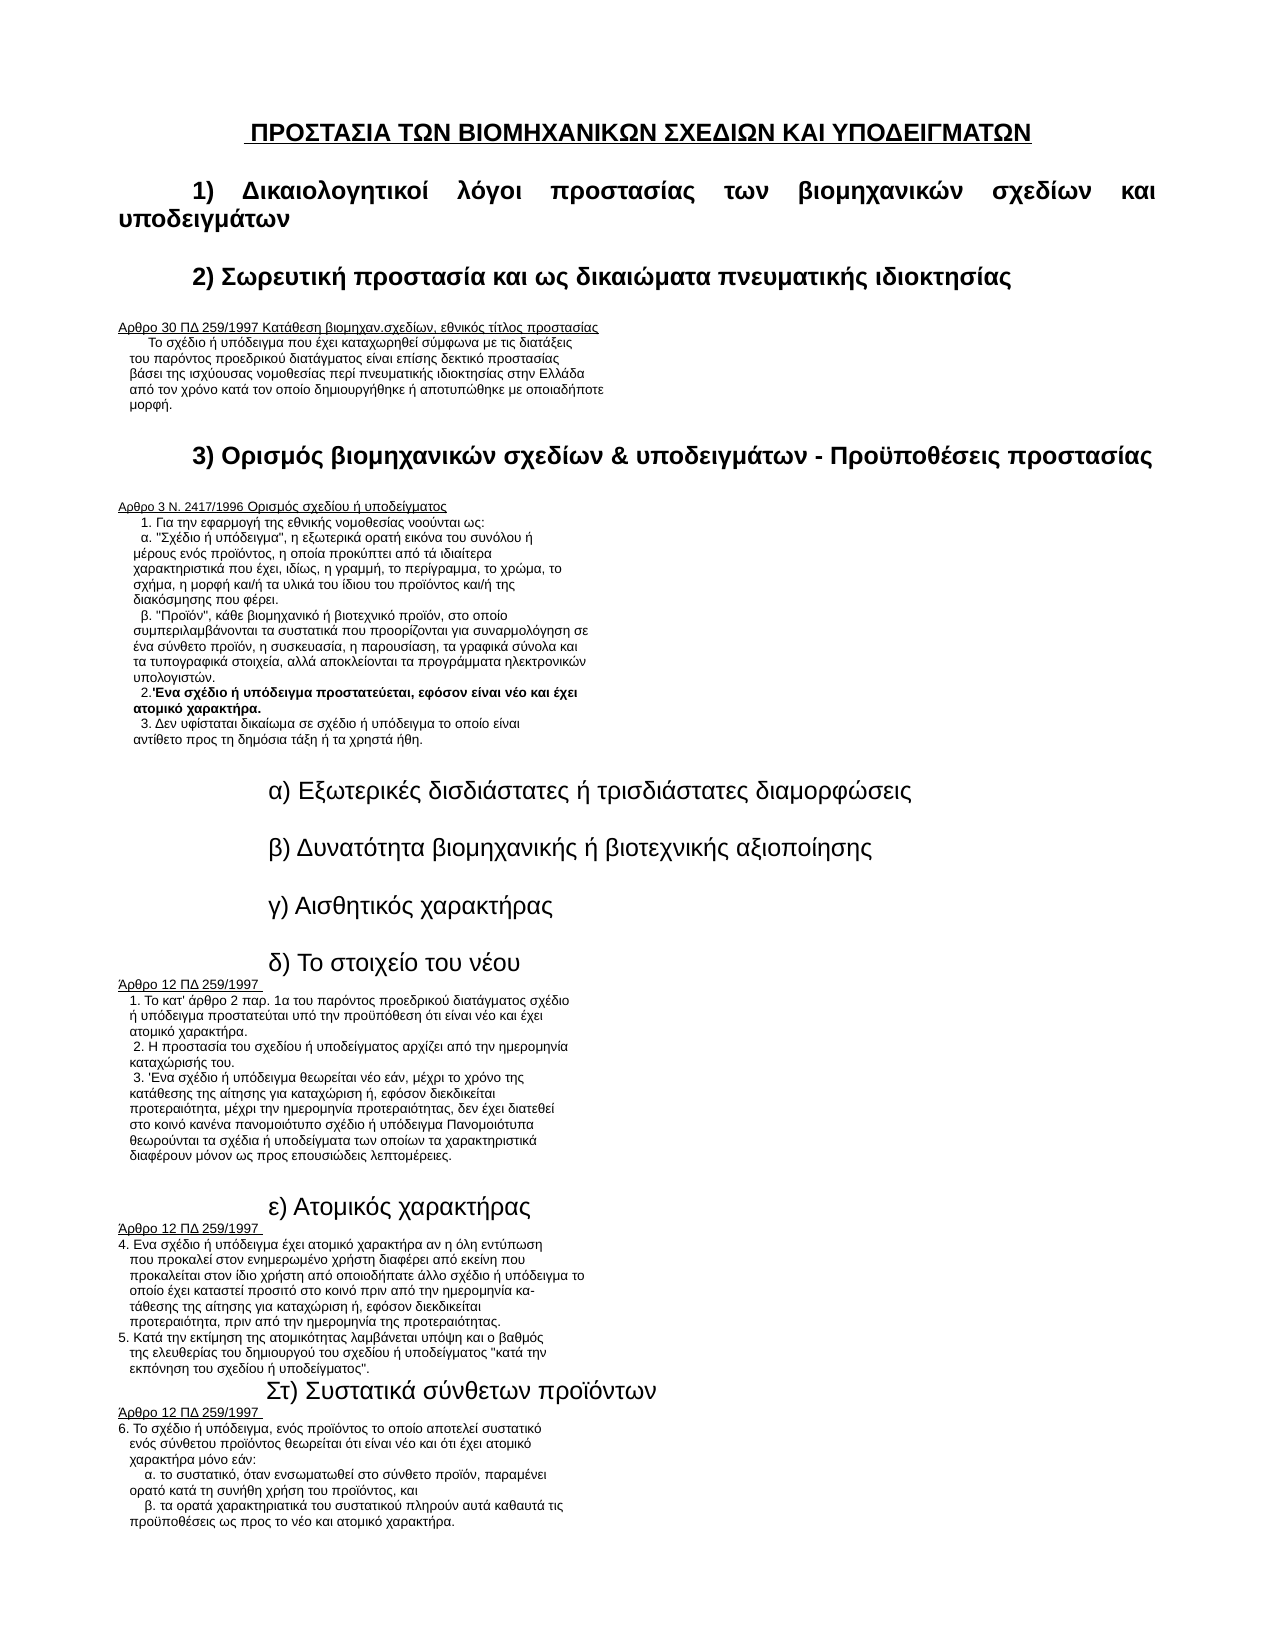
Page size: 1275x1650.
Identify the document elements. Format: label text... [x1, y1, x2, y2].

text θεωρούνται τα σχέδια ή υποδείγματα των οποίων τα χαρακτηριστικά [118, 1132, 1157, 1148]
text β. τα ορατά χαρακτηριατικά του συστατικού πληρούν αυτά καθαυτά τις [118, 1498, 1157, 1513]
text ατομικό χαρακτήρα. [118, 701, 1157, 716]
text προτεραιότητα, μέχρι την ημερομηνία προτεραιότητας, δεν έχει διατεθεί [118, 1101, 1157, 1117]
text υπολογιστών. [118, 669, 1157, 685]
text β) Δυνατότητα βιομηχανικής ή βιοτεχνικής αξιοποίησης [193, 833, 1157, 862]
text Αρθρο 3 Ν. 2417/1996 Ορισμός σχεδίου ή υποδείγματος [118, 499, 1157, 514]
text ΠΡΟΣΤΑΣΙΑ ΤΩΝ BIOΜΗΧΑΝΙΚΩΝ ΣΧΕΔΙΩΝ ΚΑΙ ΥΠΟΔΕΙΓΜΑΤΩΝ [118, 118, 1157, 147]
text 1. Για την εφαρμογή της εθνικής νομοθεσίας νοούνται ως: [118, 514, 1157, 530]
text βάσει της ισχύουσας νομοθεσίας περί πνευματικής ιδιοκτησίας στην Ελλάδα [118, 366, 1157, 381]
text 3. Δεν υφίσταται δικαίωμα σε σχέδιο ή υπόδειγμα το οποίο είναι [118, 716, 1157, 732]
text της ελευθερίας του δημιουργού του σχεδίου ή υποδείγματος "κατά την [118, 1345, 1157, 1361]
text συμπεριλαμβάνονται τα συστατικά που προορίζονται για συναρμολόγηση σε [118, 623, 1157, 638]
text ένα σύνθετο προϊόν, η συσκευασία, η παρουσίαση, τα γραφικά σύνολα και [118, 638, 1157, 654]
text χαρακτήρα μόνο εάν: [118, 1451, 1157, 1467]
text καταχώρισής του. [118, 1055, 1157, 1070]
text προκαλείται στον ίδιο χρήστη από οποιοδήπατε άλλο σχέδιο ή υπόδειγμα το [118, 1267, 1157, 1283]
text μορφή. [118, 397, 1157, 412]
text τάθεσης της αίτησης για καταχώριση ή, εφόσον διεκδικείται [118, 1298, 1157, 1314]
text 6. Το σχέδιο ή υπόδειγμα, ενός προϊόντος το οποίο αποτελεί συστατικό [118, 1420, 1157, 1436]
text 5. Κατά την εκτίμηση της ατομικότητας λαμβάνεται υπόψη και ο βαθμός [118, 1329, 1157, 1345]
text 2. Η προστασία του σχεδίου ή υποδείγματος αρχίζει από την ημερομηνία [118, 1039, 1157, 1055]
text διαφέρουν μόνον ως προς επουσιώδεις λεπτομέρειες. [118, 1148, 1157, 1163]
text Το σχέδιο ή υπόδειγμα που έχει καταχωρηθεί σύμφωνα με τις διατάξεις [118, 335, 1157, 350]
text κατάθεσης της αίτησης για καταχώριση ή, εφόσον διεκδικείται [118, 1086, 1157, 1101]
text τα τυπογραφικά στοιχεία, αλλά αποκλείονται τα προγράμματα ηλεκτρονικών [118, 654, 1157, 669]
text ορατό κατά τη συνήθη χρήση του προϊόντος, και [118, 1482, 1157, 1498]
text δ) Το στοιχείο του νέου [193, 948, 1157, 977]
text ε) Ατομικός χαρακτήρας [193, 1192, 1157, 1221]
text α. "Σχέδιο ή υπόδειγμα", η εξωτερικά ορατή εικόνα του συνόλου ή [118, 530, 1157, 545]
text στο κοινό κανένα πανομοιότυπο σχέδιο ή υπόδειγμα Πανομοιότυπα [118, 1117, 1157, 1132]
text Στ) Συστατικά σύνθετων προϊόντων [118, 1376, 1157, 1405]
text ενός σύνθετου προϊόντος θεωρείται ότι είναι νέο και ότι έχει ατομικό [118, 1436, 1157, 1451]
text προτεραιότητα, πριν από την ημερομηνία της προτεραιότητας. [118, 1314, 1157, 1329]
text 4. Ενα σχέδιο ή υπόδειγμα έχει ατομικό χαρακτήρα αν η όλη εντύπωση [118, 1236, 1157, 1252]
text οποίο έχει καταστεί προσιτό στο κοινό πριν από την ημερομηνία κα- [118, 1283, 1157, 1298]
text του παρόντος προεδρικού διατάγματος είναι επίσης δεκτικό προστασίας [118, 350, 1157, 366]
text από τον χρόνο κατά τον οποίο δημιουργήθηκε ή αποτυπώθηκε με οποιαδήποτε [118, 381, 1157, 397]
text 2) Σωρευτική προστασία και ως δικαιώματα πνευματικής ιδιοκτησίας [118, 262, 1157, 291]
text ατομικό χαρακτήρα. [118, 1024, 1157, 1039]
text γ) Αισθητικός χαρακτήρας [193, 891, 1157, 919]
text χαρακτηριστικά που έχει, ιδίως, η γραμμή, το περίγραμμα, το χρώμα, το [118, 561, 1157, 576]
text σχήμα, η μορφή και/ή τα υλικά του ίδιου του προϊόντος και/ή της [118, 576, 1157, 592]
text Άρθρο 12 ΠΔ 259/1997 [118, 1221, 1157, 1236]
text Αρθρο 30 ΠΔ 259/1997 Κατάθεση βιομηχαν.σχεδίων, εθνικός τίτλος προστασίας [118, 319, 1157, 335]
text ή υπόδειγμα προστατεύται υπό την προϋπόθεση ότι είναι νέο και έχει [118, 1008, 1157, 1024]
text εκπόνηση του σχεδίου ή υποδείγματος". [118, 1361, 1157, 1376]
text 1. Το κατ' άρθρο 2 παρ. 1α του παρόντος προεδρικού διατάγματος σχέδιο [118, 993, 1157, 1008]
text Άρθρο 12 ΠΔ 259/1997 [118, 977, 1157, 993]
text α. το συστατικό, όταν ενσωματωθεί στο σύνθετο προϊόν, παραμένει [118, 1467, 1157, 1482]
text που προκαλεί στον ενημερωμένο χρήστη διαφέρει από εκείνη που [118, 1252, 1157, 1267]
text 3. 'Ενα σχέδιο ή υπόδειγμα θεωρείται νέο εάν, μέχρι το χρόνο της [118, 1070, 1157, 1086]
text β. "Προϊόν", κάθε βιομηχανικό ή βιοτεχνικό προϊόν, στο οποίο [118, 607, 1157, 623]
text μέρους ενός προϊόντος, η οποία προκύπτει από τά ιδιαίτερα [118, 545, 1157, 561]
text 2.'Ενα σχέδιο ή υπόδειγμα προστατεύεται, εφόσον είναι νέο και έχει [118, 685, 1157, 701]
text Άρθρο 12 ΠΔ 259/1997 [118, 1405, 1157, 1420]
text διακόσμησης που φέρει. [118, 592, 1157, 607]
text προϋποθέσεις ως προς το νέο και ατομικό χαρακτήρα. [118, 1513, 1157, 1529]
text αντίθετο προς τη δημόσια τάξη ή τα χρηστά ήθη. [118, 732, 1157, 747]
text α) Εξωτερικές δισδιάστατες ή τρισδιάστατες διαμορφώσεις [193, 776, 1157, 804]
text 3) Ορισμός βιομηχανικών σχεδίων & υποδειγμάτων - Προϋποθέσεις προστασίας [118, 441, 1157, 470]
text 1) Δικαιολογητικοί λόγοι προστασίας των βιομηχανικών σχεδίων και υποδειγμάτων [118, 176, 1157, 233]
